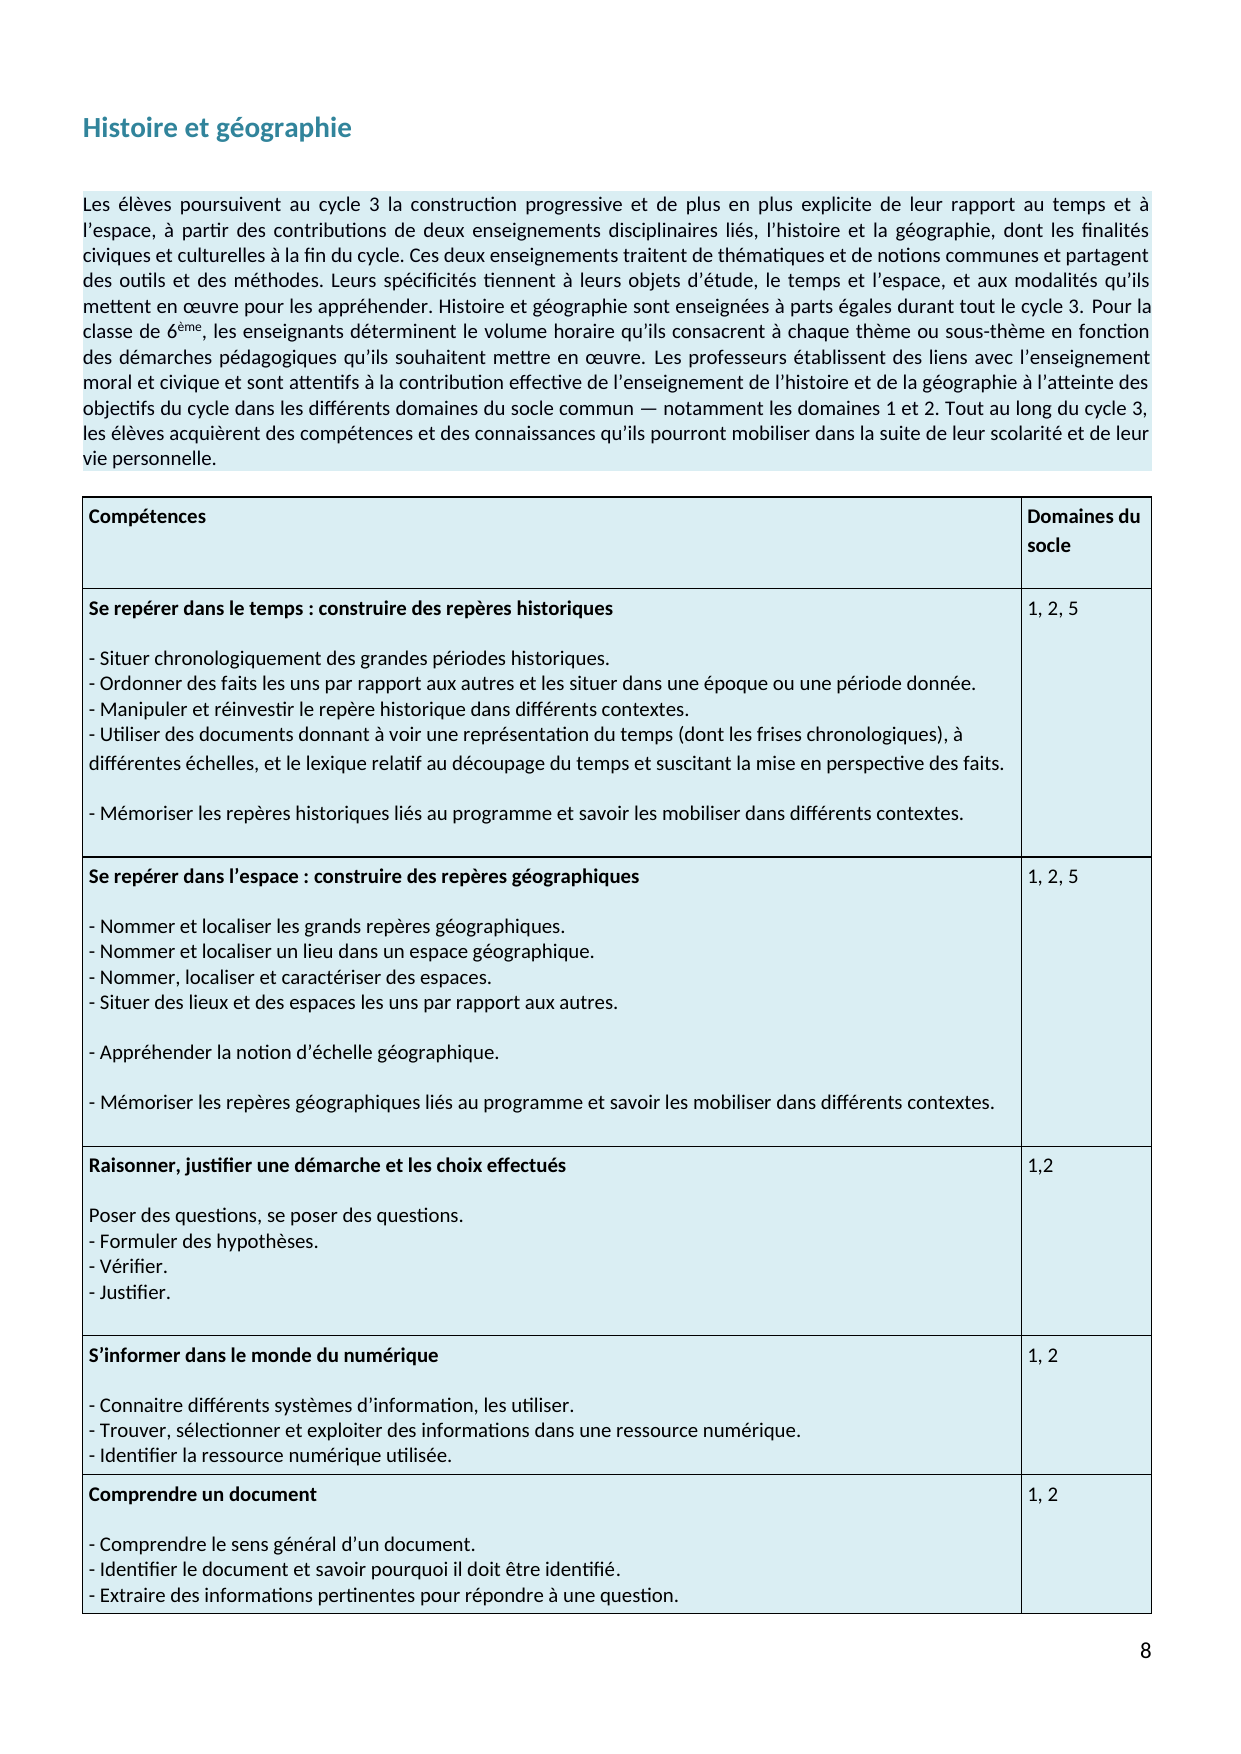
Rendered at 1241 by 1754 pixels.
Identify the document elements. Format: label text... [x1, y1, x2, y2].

table_header Compétences [83, 498, 1021, 588]
text Histoire et géographie [83, 109, 1152, 145]
table_cell 1, 2, 5 [1022, 858, 1151, 1146]
table_cell Raisonner, justifier une démarche et les choix effectués Poser des questions, se poser des questions. - Formuler des hypothèses. - Vérifier. - Justifier. [83, 1147, 1021, 1335]
table_cell S’informer dans le monde du numérique - Connaitre différents systèmes d’information, les utiliser. - Trouver, sélectionner et exploiter des informations dans une ressource numérique. - Identifier la ressource numérique utilisée. [83, 1336, 1021, 1474]
table_cell 1,2 [1022, 1147, 1151, 1335]
table_cell 1, 2 [1022, 1336, 1151, 1474]
table_header Domaines du socle [1022, 498, 1151, 588]
table_cell 1, 2, 5 [1022, 589, 1151, 856]
table_cell 1, 2 [1022, 1475, 1151, 1613]
table_cell Se repérer dans l’espace : construire des repères géographiques - Nommer et localiser les grands repères géographiques. - Nommer et localiser un lieu dans un espace géographique. - Nommer, localiser et caractériser des espaces. - Situer des lieux et des espaces les uns par rapport aux autres. - Appréhender la notion d’échelle géographique. - Mémoriser les repères géographiques liés au programme et savoir les mobiliser dans différents contextes. [83, 858, 1021, 1146]
text Les élèves poursuivent au cycle 3 la construction progressive et de plus en plus explicite de leur rapport au temps et à l’espace, à partir des contributions de deux enseignements disciplinaires liés, l’histoire et la géographie, dont les finalités civiques et culturelles à la fin du cycle. Ces deux enseignements traitent de thématiques et de notions communes et partagent des outils et des méthodes. Leurs spécificités tiennent à leurs objets d’étude, le temps et l’espace, et aux modalités qu’ils mettent en œuvre pour les appréhender. Histoire et géographie sont enseignées à parts égales durant tout le cycle 3. Pour la classe de 6ème, les enseignants déterminent le volume horaire qu’ils consacrent à chaque thème ou sous-thème en fonction des démarches pédagogiques qu’ils souhaitent mettre en œuvre. Les professeurs établissent des liens avec l’enseignement moral et civique et sont attentifs à la contribution effective de l’enseignement de l’histoire et de la géographie à l’atteinte des objectifs du cycle dans les différents domaines du socle commun — notamment les domaines 1 et 2. Tout au long du cycle 3, les élèves acquièrent des compétences et des connaissances qu’ils pourront mobiliser dans la suite de leur scolarité et de leur vie personnelle. [83, 191, 1152, 471]
table_cell Comprendre un document - Comprendre le sens général d’un document. - Identifier le document et savoir pourquoi il doit être identifié. - Extraire des informations pertinentes pour répondre à une question. [83, 1475, 1021, 1613]
table_cell Se repérer dans le temps : construire des repères historiques - Situer chronologiquement des grandes périodes historiques. - Ordonner des faits les uns par rapport aux autres et les situer dans une époque ou une période donnée. - Manipuler et réinvestir le repère historique dans différents contextes. - Utiliser des documents donnant à voir une représentation du temps (dont les frises chronologiques), à différentes échelles, et le lexique relatif au découpage du temps et suscitant la mise en perspective des faits. - Mémoriser les repères historiques liés au programme et savoir les mobiliser dans différents contextes. [83, 589, 1021, 856]
